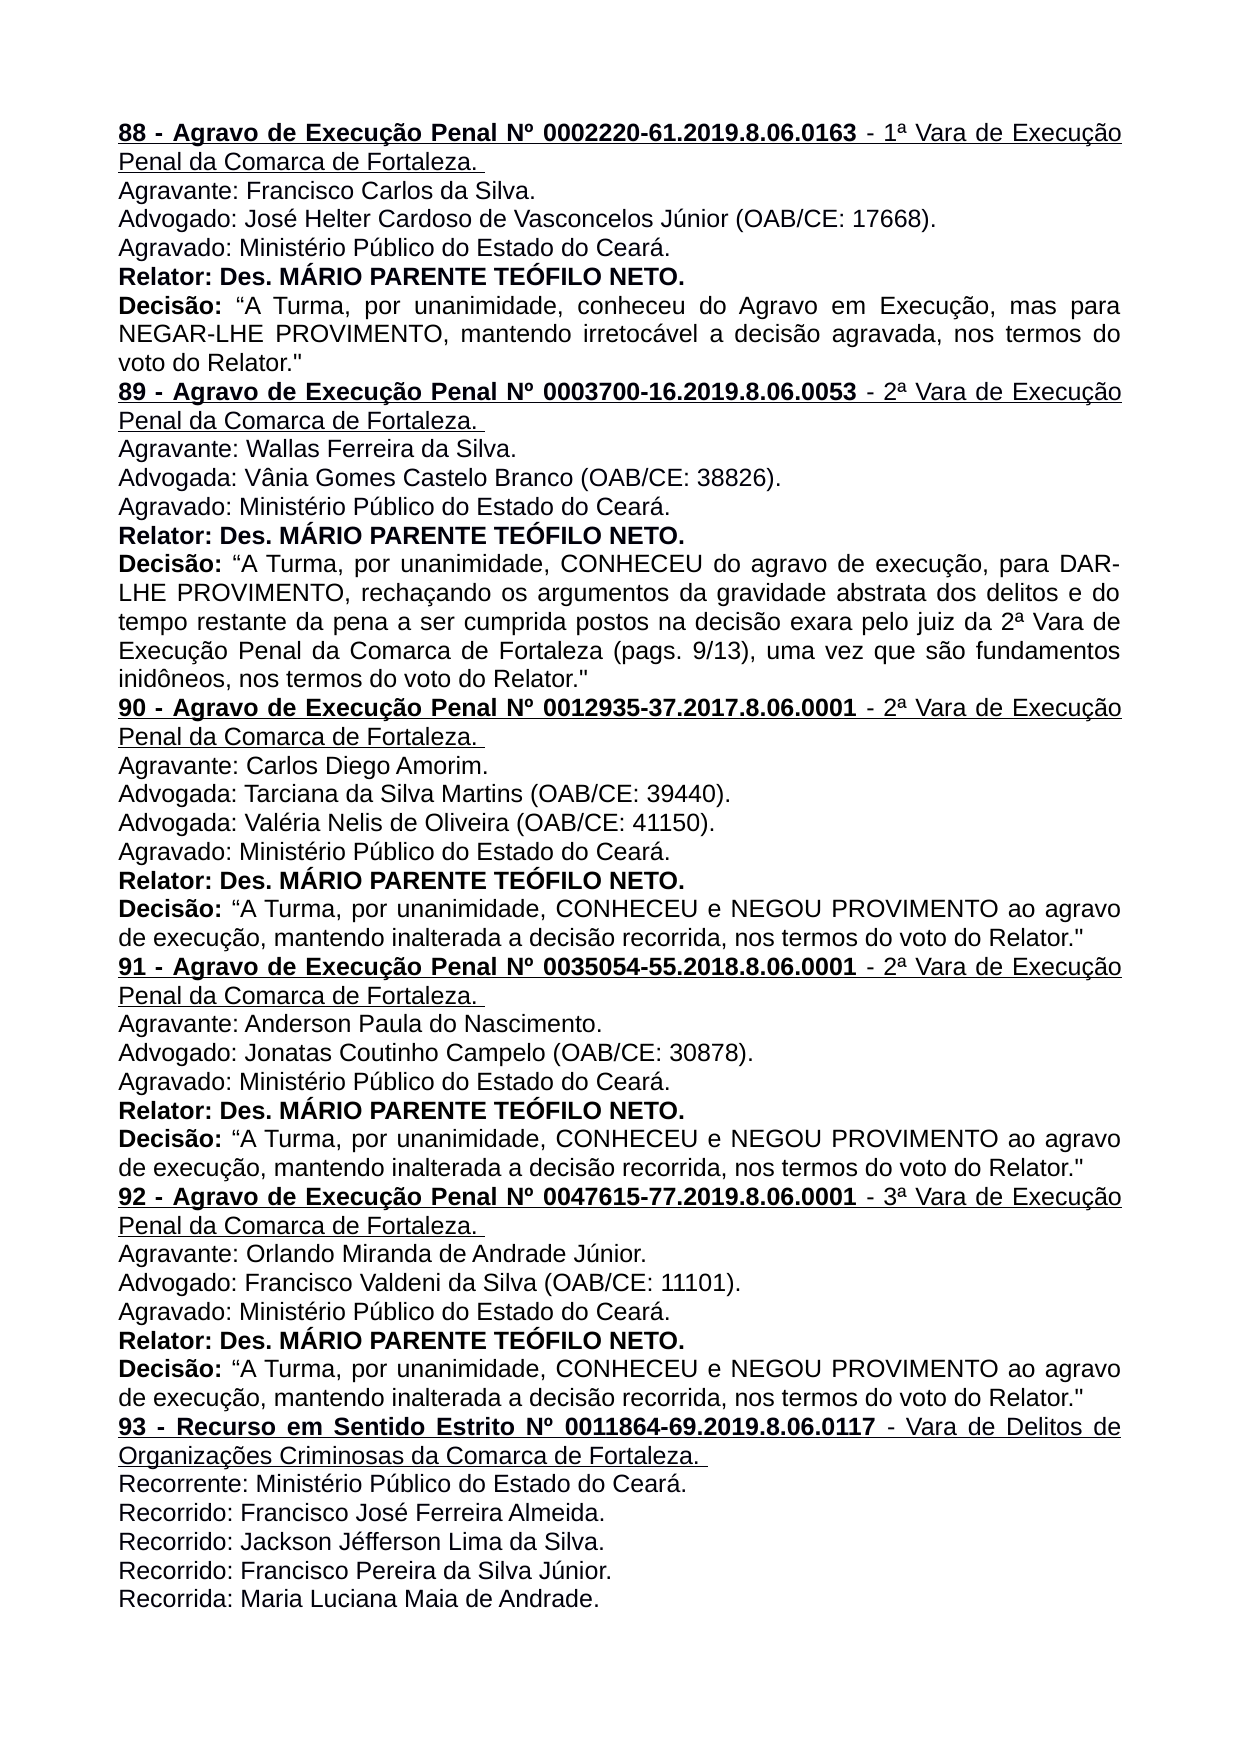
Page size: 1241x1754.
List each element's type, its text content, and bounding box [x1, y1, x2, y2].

text Advogada: Tarciana da Silva Martins (OAB/CE: 39440). [118, 779, 1122, 808]
text Relator: Des. MÁRIO PARENTE TEÓFILO NETO. [118, 866, 1122, 894]
text Recorrente: Ministério Público do Estado do Ceará. [118, 1469, 1122, 1498]
text Relator: Des. MÁRIO PARENTE TEÓFILO NETO. [118, 1096, 1122, 1124]
text Recorrida: Maria Luciana Maia de Andrade. [118, 1584, 1122, 1613]
text 93 - Recurso em Sentido Estrito Nº 0011864-69.2019.8.06.0117 - Vara de Delitos de Organizações Criminosas da Comarca de Fortaleza. [118, 1412, 1122, 1469]
text 90 - Agravo de Execução Penal Nº 0012935-37.2017.8.06.0001 - 2ª Vara de Execução [118, 693, 1122, 718]
text 91 - Agravo de Execução Penal Nº 0035054-55.2018.8.06.0001 - 2ª Vara de Execução [118, 952, 1122, 977]
text Agravado: Ministério Público do Estado do Ceará. [118, 837, 1122, 866]
text Decisão: “A Turma, por unanimidade, CONHECEU e NEGOU PROVIMENTO ao agravo de execução, mantendo inalterada a decisão recorrida, nos termos do voto do Relator." [118, 894, 1122, 952]
text Recorrido: Jackson Jéfferson Lima da Silva. [118, 1527, 1122, 1556]
text Agravante: Francisco Carlos da Silva. [118, 176, 1122, 204]
text 88 - Agravo de Execução Penal Nº 0002220-61.2019.8.06.0163 - 1ª Vara de Execução [118, 118, 1122, 143]
text Agravado: Ministério Público do Estado do Ceará. [118, 233, 1122, 262]
text Agravado: Ministério Público do Estado do Ceará. [118, 492, 1122, 521]
text Relator: Des. MÁRIO PARENTE TEÓFILO NETO. [118, 1326, 1122, 1354]
text Agravante: Wallas Ferreira da Silva. [118, 434, 1122, 463]
text Decisão: “A Turma, por unanimidade, conheceu do Agravo em Execução, mas para NEGAR-LHE PROVIMENTO, mantendo irretocável a decisão agravada, nos termos do voto do Relator." [118, 291, 1122, 377]
text Advogado: José Helter Cardoso de Vasconcelos Júnior (OAB/CE: 17668). [118, 204, 1122, 233]
text Agravado: Ministério Público do Estado do Ceará. [118, 1067, 1122, 1096]
text Penal da Comarca de Fortaleza. [118, 1208, 1122, 1239]
text Advogada: Valéria Nelis de Oliveira (OAB/CE: 41150). [118, 808, 1122, 837]
text Penal da Comarca de Fortaleza. [118, 403, 1122, 434]
text Penal da Comarca de Fortaleza. [118, 978, 1122, 1009]
text Relator: Des. MÁRIO PARENTE TEÓFILO NETO. [118, 262, 1122, 291]
text Penal da Comarca de Fortaleza. [118, 144, 1122, 176]
text Decisão: “A Turma, por unanimidade, CONHECEU e NEGOU PROVIMENTO ao agravo de execução, mantendo inalterada a decisão recorrida, nos termos do voto do Relator." [118, 1354, 1122, 1412]
text Recorrido: Francisco José Ferreira Almeida. [118, 1498, 1122, 1527]
text Agravante: Anderson Paula do Nascimento. [118, 1009, 1122, 1038]
text Advogada: Vânia Gomes Castelo Branco (OAB/CE: 38826). [118, 463, 1122, 492]
text Relator: Des. MÁRIO PARENTE TEÓFILO NETO. [118, 521, 1122, 549]
text Advogado: Jonatas Coutinho Campelo (OAB/CE: 30878). [118, 1038, 1122, 1067]
text Agravado: Ministério Público do Estado do Ceará. [118, 1297, 1122, 1326]
text 92 - Agravo de Execução Penal Nº 0047615-77.2019.8.06.0001 - 3ª Vara de Execução [118, 1182, 1122, 1207]
text 89 - Agravo de Execução Penal Nº 0003700-16.2019.8.06.0053 - 2ª Vara de Execução [118, 377, 1122, 402]
text Decisão: “A Turma, por unanimidade, CONHECEU e NEGOU PROVIMENTO ao agravo de execução, mantendo inalterada a decisão recorrida, nos termos do voto do Relator." [118, 1124, 1122, 1182]
text Recorrido: Francisco Pereira da Silva Júnior. [118, 1556, 1122, 1584]
text Agravante: Carlos Diego Amorim. [118, 751, 1122, 779]
text Agravante: Orlando Miranda de Andrade Júnior. [118, 1239, 1122, 1268]
text Decisão: “A Turma, por unanimidade, CONHECEU do agravo de execução, para DAR-LHE PROVIMENTO, rechaçando os argumentos da gravidade abstrata dos delitos e do tempo restante da pena a ser cumprida postos na decisão exara pelo juiz da 2ª Vara de Execução Penal da Comarca de Fortaleza (pags. 9/13), uma vez que são fundamentos inidôneos, nos termos do voto do Relator." [118, 549, 1122, 693]
text Advogado: Francisco Valdeni da Silva (OAB/CE: 11101). [118, 1268, 1122, 1297]
text Penal da Comarca de Fortaleza. [118, 719, 1122, 751]
